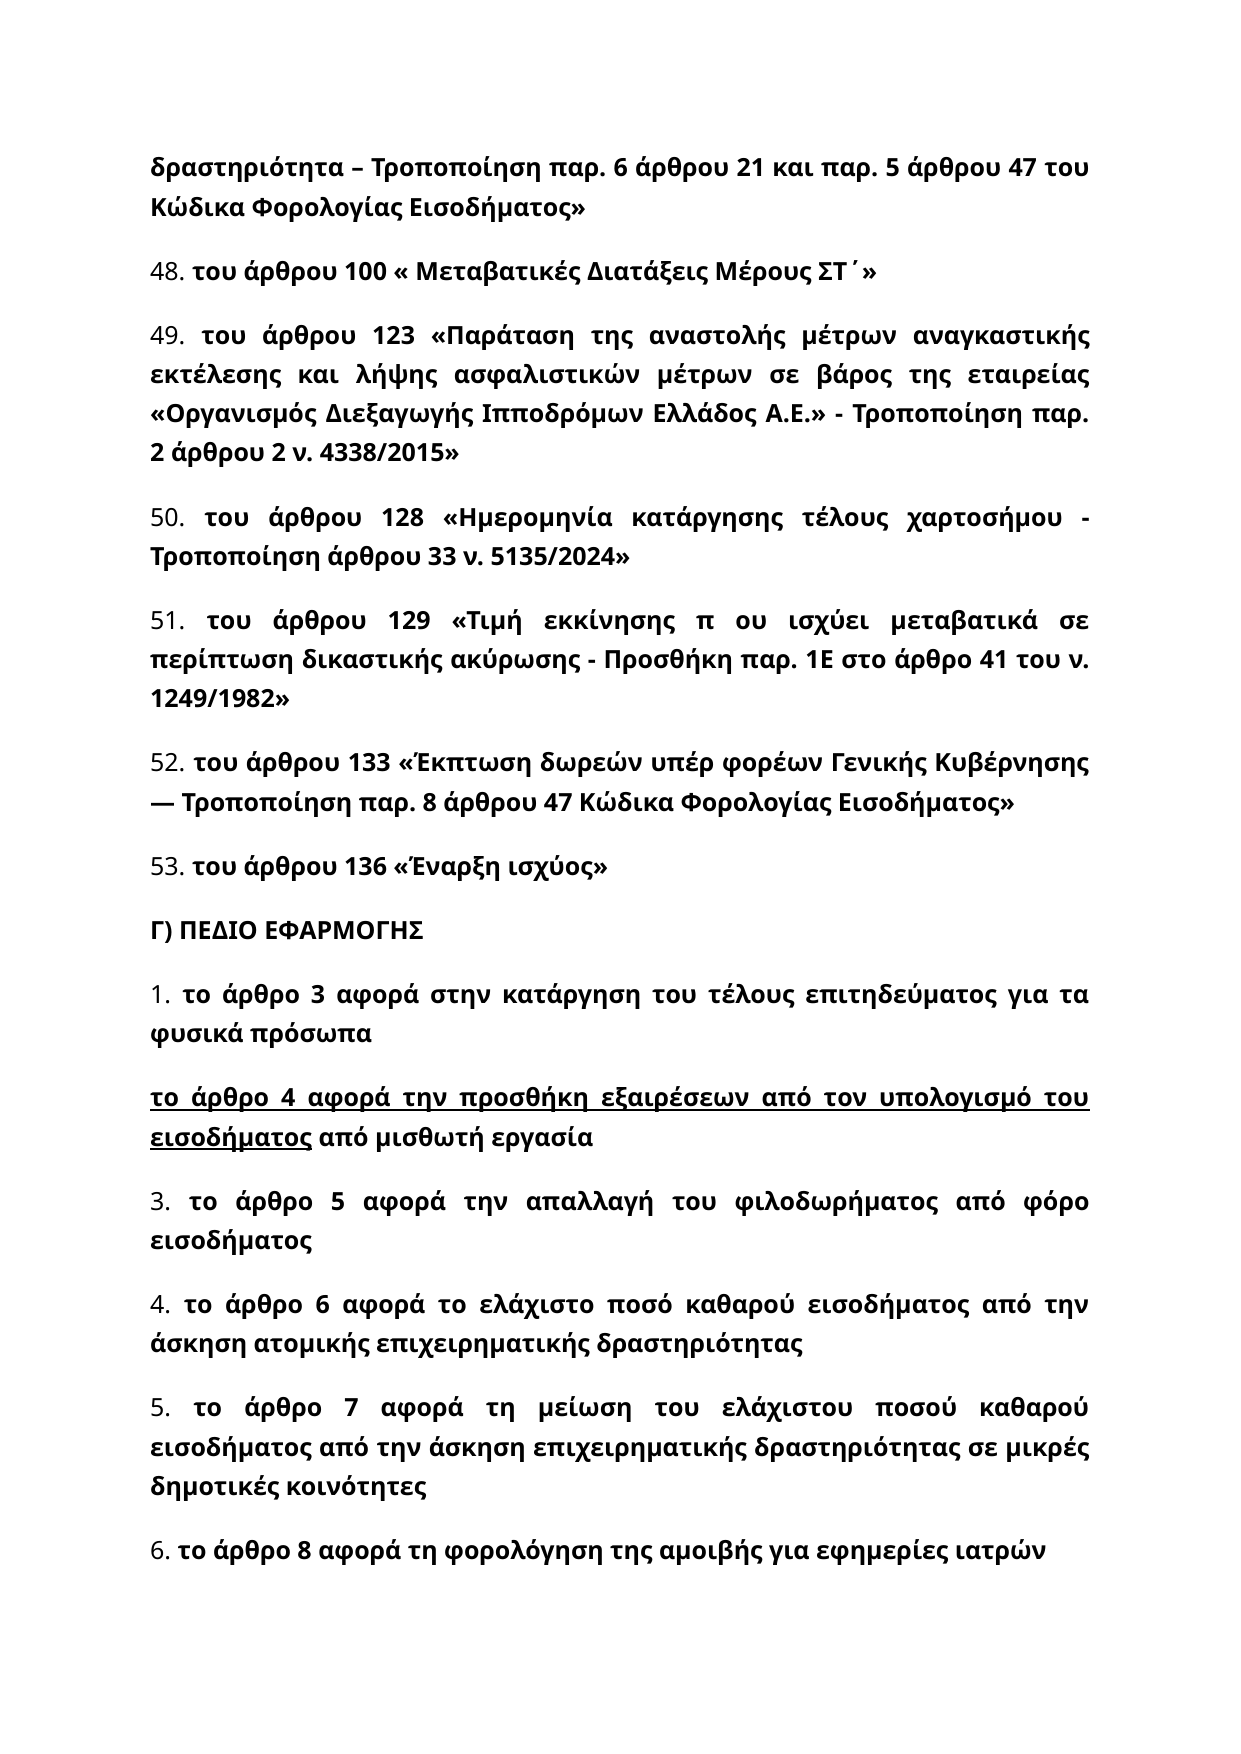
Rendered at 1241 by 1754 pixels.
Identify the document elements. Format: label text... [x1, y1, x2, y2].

text 49. του άρθρου 123 «Παράταση της αναστολής μέτρων αναγκαστικής εκτέλεσης και λήψης ασφαλιστικών μέτρων σε βάρος της εταιρείας «Οργανισμός Διεξαγωγής Ιπποδρόμων Ελλάδος Α.Ε.» - Τροποποίηση παρ. 2 άρθρου 2 ν. 4338/2015» [150, 317, 1090, 469]
text 51. του άρθρου 129 «Τιμή εκκίνησης π ου ισχύει μεταβατικά σε περίπτωση δικαστικής ακύρωσης - Προσθήκη παρ. 1Ε στο άρθρο 41 του ν. 1249/1982» [150, 602, 1090, 715]
text 1. το άρθρο 3 αφορά στην κατάργηση του τέλους επιτηδεύματος για τα φυσικά πρόσωπα [150, 977, 1090, 1050]
text 53. του άρθρου 136 «Έναρξη ισχύος» [150, 848, 1090, 882]
text 4. το άρθρο 6 αφορά το ελάχιστο ποσό καθαρού εισοδήματος από την άσκηση ατομικής επιχειρηματικής δραστηριότητας [150, 1287, 1090, 1360]
text εισοδήματος από μισθωτή εργασία [150, 1111, 1090, 1153]
text 48. του άρθρου 100 « Μεταβατικές Διατάξεις Μέρους ΣΤ΄» [150, 253, 1090, 287]
text Γ) ΠΕΔΙΟ ΕΦΑΡΜΟΓΗΣ [150, 912, 1090, 947]
text 3. το άρθρο 5 αφορά την απαλλαγή του φιλοδωρήματος από φόρο εισοδήματος [150, 1183, 1090, 1257]
text δραστηριότητα – Τροποποίηση παρ. 6 άρθρου 21 και παρ. 5 άρθρου 47 του Κώδικα Φορολογίας Εισοδήματος» [150, 150, 1090, 223]
text 5. το άρθρο 7 αφορά τη μείωση του ελάχιστου ποσού καθαρού εισοδήματος από την άσκηση επιχειρηματικής δραστηριότητας σε μικρές δημοτικές κοινότητες [150, 1390, 1090, 1502]
text 6. το άρθρο 8 αφορά τη φορολόγηση της αμοιβής για εφημερίες ιατρών [150, 1532, 1090, 1567]
text 50. του άρθρου 128 «Ημερομηνία κατάργησης τέλους χαρτοσήμου - Τροποποίηση άρθρου 33 ν. 5135/2024» [150, 499, 1090, 572]
text το άρθρο 4 αφορά την προσθήκη εξαιρέσεων από τον υπολογισμό του [150, 1080, 1090, 1109]
text 52. του άρθρου 133 «Έκπτωση δωρεών υπέρ φορέων Γενικής Κυβέρνησης — Τροποποίηση παρ. 8 άρθρου 47 Κώδικα Φορολογίας Εισοδήματος» [150, 745, 1090, 818]
